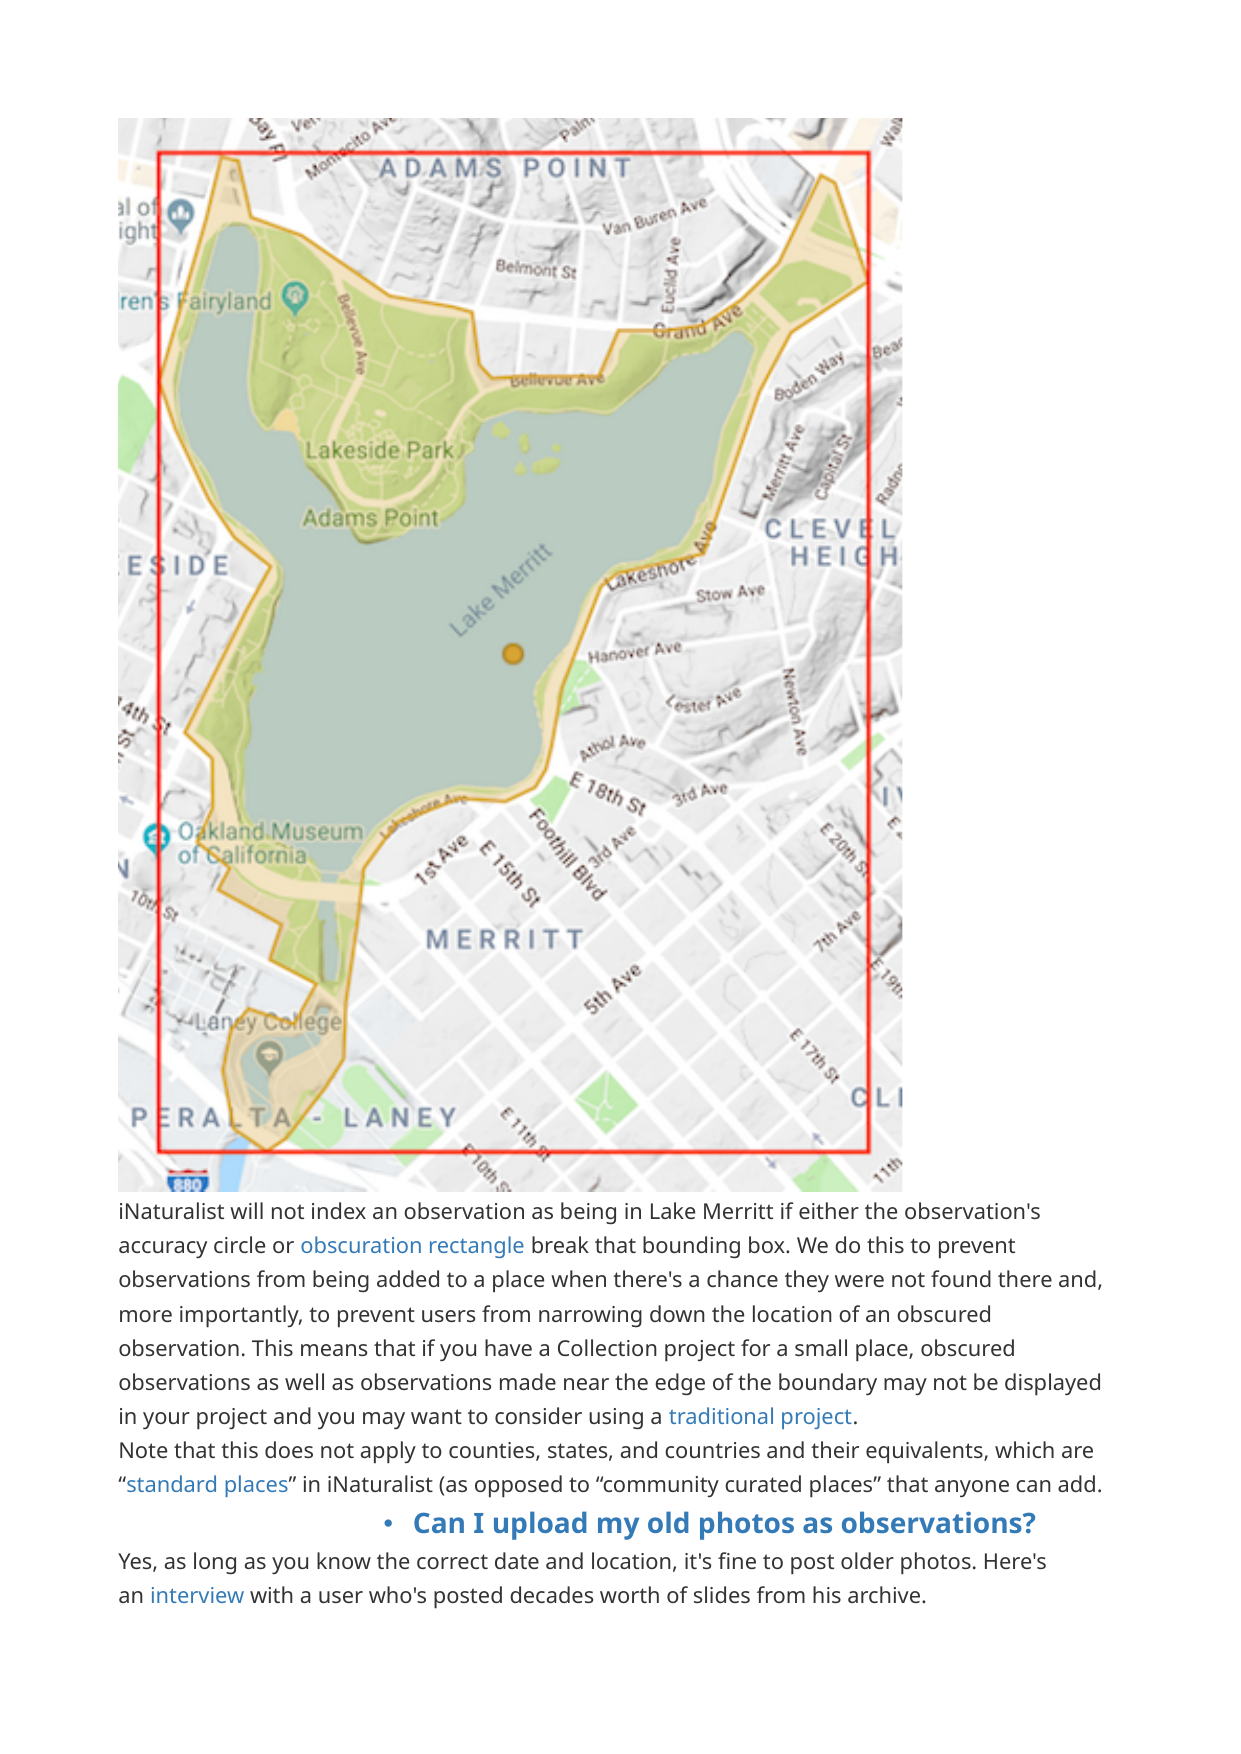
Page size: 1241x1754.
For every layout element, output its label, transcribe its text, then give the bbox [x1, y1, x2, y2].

picture [118, 118, 903, 1192]
list Note that this does not apply to counties, states, and countries and their equivalents, which are “standard places” in iNaturalist (as opposed to “community curated places” that anyone can add. [118, 1435, 1122, 1499]
subtitle Can I upload my old photos as observations? [383, 1504, 1122, 1542]
list Yes, as long as you know the correct date and location, it's fine to post older photos. Here's an interview with a user who's posted decades worth of slides from his archive. [118, 1546, 1122, 1610]
list iNaturalist will not index an observation as being in Lake Merritt if either the observation's accuracy circle or obscuration rectangle break that bounding box. We do this to prevent observations from being added to a place when there's a chance they were not found there and, more importantly, to prevent users from narrowing down the location of an obscured observation. This means that if you have a Collection project for a small place, obscured observations as well as observations made near the edge of the boundary may not be displayed in your project and you may want to consider using a traditional project. [118, 1196, 1122, 1431]
